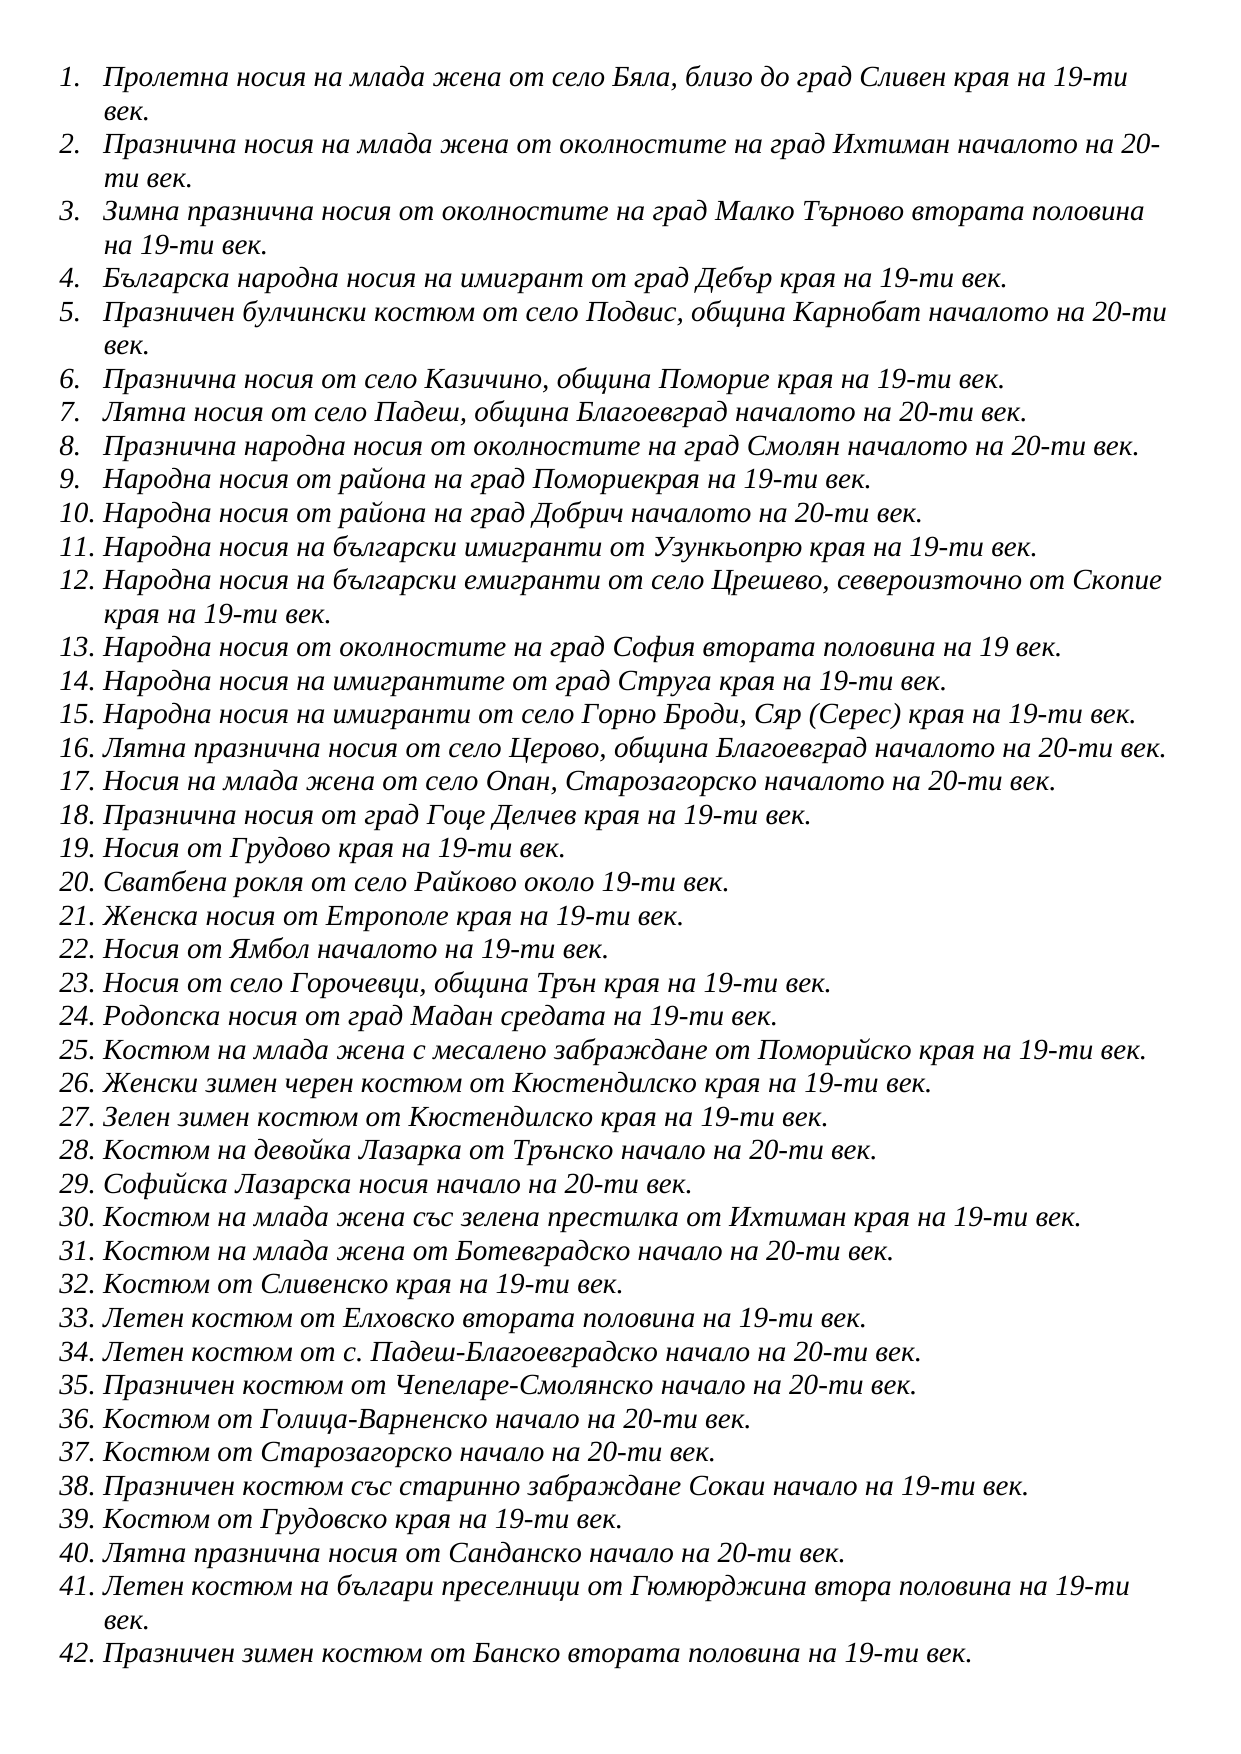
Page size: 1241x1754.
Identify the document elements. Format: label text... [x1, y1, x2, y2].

text 8. Празнична народна носия от околностите на град Смолян началото на 20-ти век. [59, 428, 1181, 462]
text 36. Костюм от Голица-Варненско начало на 20-ти век. [59, 1401, 1181, 1434]
text 1. Пролетна носия на млада жена от село Бяла, близо до град Сливен края на 19-ти век. [59, 59, 1181, 126]
text 2. Празнична носия на млада жена от околностите на град Ихтиман началото на 20-ти век. [59, 126, 1181, 193]
text 14. Народна носия на имигрантите от град Струга края на 19-ти век. [59, 663, 1181, 696]
text 17. Носия на млада жена от село Опан, Старозагорско началото на 20-ти век. [59, 763, 1181, 797]
text 22. Носия от Ямбол началото на 19-ти век. [59, 931, 1181, 965]
text 40. Лятна празнична носия от Санданско начало на 20-ти век. [59, 1535, 1181, 1568]
text 18. Празнична носия от град Гоце Делчев края на 19-ти век. [59, 797, 1181, 831]
text 16. Лятна празнична носия от село Церово, община Благоевград началото на 20-ти век. [59, 730, 1181, 763]
text 29. Софийска Лазарска носия начало на 20-ти век. [59, 1166, 1181, 1199]
text 39. Костюм от Грудовско края на 19-ти век. [59, 1501, 1181, 1535]
text 31. Костюм на млада жена от Ботевградско начало на 20-ти век. [59, 1233, 1181, 1267]
text 25. Костюм на млада жена с месалено забраждане от Поморийско края на 19-ти век. [59, 1032, 1181, 1065]
text 21. Женска носия от Етрополе края на 19-ти век. [59, 898, 1181, 931]
text 11. Народна носия на български имигранти от Узункьопрю края на 19-ти век. [59, 529, 1181, 562]
text 28. Костюм на девойка Лазарка от Трънско начало на 20-ти век. [59, 1132, 1181, 1166]
text 19. Носия от Грудово края на 19-ти век. [59, 831, 1181, 864]
text 13. Народна носия от околностите на град София втората половина на 19 век. [59, 629, 1181, 663]
text 5. Празничен булчински костюм от село Подвис, община Карнобат началото на 20-ти век. [59, 294, 1181, 361]
text 6. Празнична носия от село Казичино, община Поморие края на 19-ти век. [59, 361, 1181, 394]
text 4. Българска народна носия на имигрант от град Дебър края на 19-ти век. [59, 260, 1181, 294]
text 7. Лятна носия от село Падеш, община Благоевград началото на 20-ти век. [59, 394, 1181, 428]
text 20. Сватбена рокля от село Райково около 19-ти век. [59, 864, 1181, 898]
text 33. Летен костюм от Елховско втората половина на 19-ти век. [59, 1300, 1181, 1334]
text 26. Женски зимен черен костюм от Кюстендилско края на 19-ти век. [59, 1065, 1181, 1099]
text 23. Носия от село Горочевци, община Трън края на 19-ти век. [59, 965, 1181, 998]
text 42. Празничен зимен костюм от Банско втората половина на 19-ти век. [59, 1636, 1181, 1669]
text 41. Летен костюм на българи преселници от Гюмюрджина втора половина на 19-ти век. [59, 1568, 1181, 1636]
text 12. Народна носия на български емигранти от село Црешево, североизточно от Скопие края на 19-ти век. [59, 562, 1181, 629]
text 27. Зелен зимен костюм от Кюстендилско края на 19-ти век. [59, 1099, 1181, 1132]
text 3. Зимна празнична носия от околностите на град Малко Търново втората половина на 19-ти век. [59, 193, 1181, 260]
text 9. Народна носия от района на град Помориекрая на 19-ти век. [59, 462, 1181, 495]
text 15. Народна носия на имигранти от село Горно Броди, Сяр (Серес) края на 19-ти век. [59, 696, 1181, 730]
text 30. Костюм на млада жена със зелена престилка от Ихтиман края на 19-ти век. [59, 1199, 1181, 1233]
text 37. Костюм от Старозагорско начало на 20-ти век. [59, 1434, 1181, 1468]
text 38. Празничен костюм със старинно забраждане Сокаи начало на 19-ти век. [59, 1468, 1181, 1501]
text 35. Празничен костюм от Чепеларе-Смолянско начало на 20-ти век. [59, 1367, 1181, 1401]
text 10. Народна носия от района на град Добрич началото на 20-ти век. [59, 495, 1181, 529]
text 32. Костюм от Сливенско края на 19-ти век. [59, 1267, 1181, 1300]
text 34. Летен костюм от с. Падеш-Благоевградско начало на 20-ти век. [59, 1334, 1181, 1367]
text 24. Родопска носия от град Мадан средата на 19-ти век. [59, 998, 1181, 1032]
